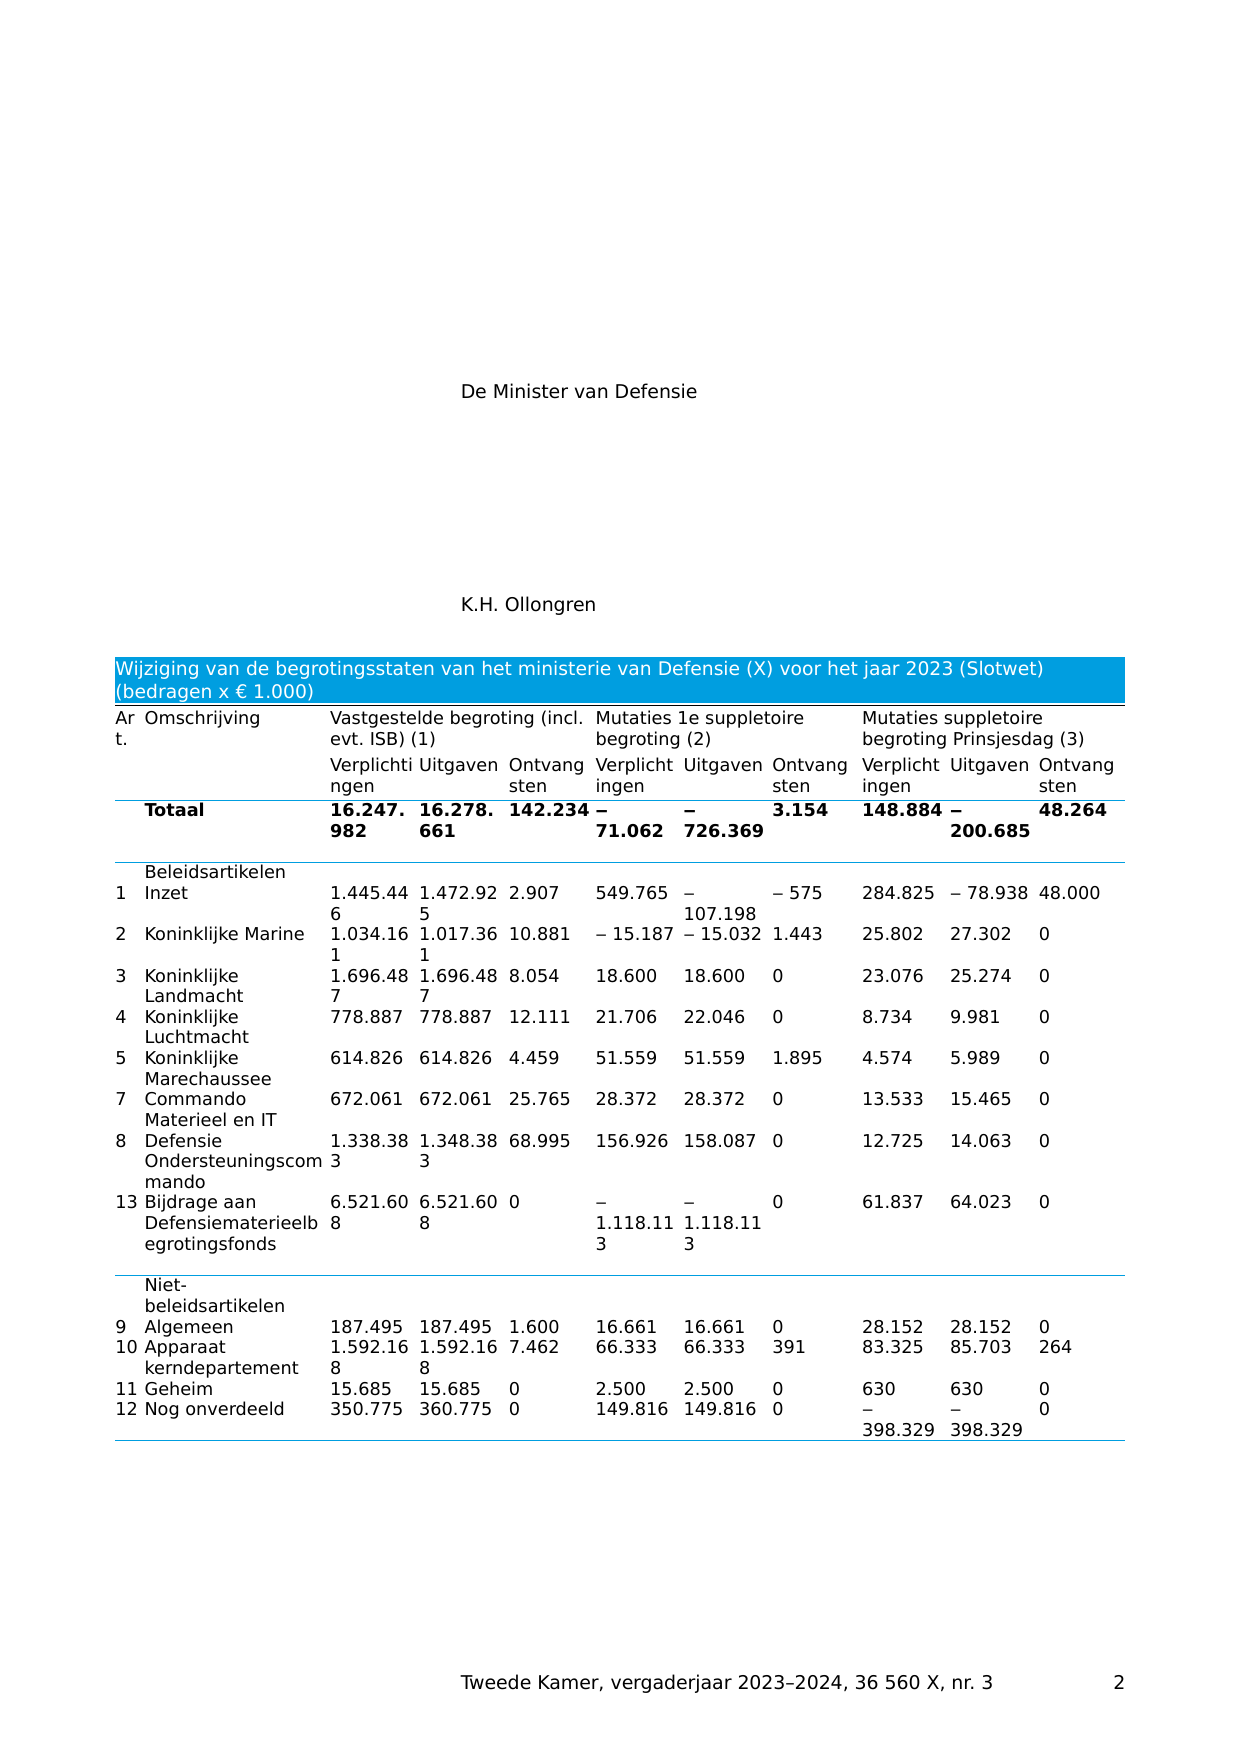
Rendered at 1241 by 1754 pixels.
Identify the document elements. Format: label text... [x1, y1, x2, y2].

table_cell 1.600 [506, 1317, 592, 1337]
table_cell 8.054 [506, 966, 592, 1007]
table_cell 149.816 [680, 1399, 769, 1440]
table_cell 0 [769, 1379, 859, 1399]
table_cell 778.887 [416, 1007, 506, 1048]
table_cell [947, 1254, 1036, 1275]
table_cell 156.926 [593, 1131, 680, 1192]
table_cell 1.592.168 [416, 1337, 506, 1378]
text K.H. Ollongren [461, 594, 1125, 616]
table_cell 0 [769, 1399, 859, 1440]
table_cell [506, 863, 592, 883]
table_cell [115, 801, 141, 841]
table_cell 28.152 [859, 1317, 947, 1337]
table_cell ‒ 15.187 [593, 924, 680, 966]
table_cell 14.063 [947, 1131, 1036, 1192]
table_cell 1.443 [769, 924, 859, 966]
table_cell [769, 841, 859, 862]
table_cell [859, 863, 947, 883]
table_cell 149.816 [593, 1399, 680, 1440]
table_cell [769, 1254, 859, 1275]
table_cell Ontvangsten [506, 753, 592, 799]
table_cell 68.995 [506, 1131, 592, 1192]
table_cell 778.887 [327, 1007, 416, 1048]
table_cell [141, 841, 327, 862]
table_cell 0 [1036, 1048, 1125, 1089]
table_cell [593, 1276, 680, 1317]
table_cell 672.061 [327, 1089, 416, 1131]
table_cell 614.826 [416, 1048, 506, 1089]
table_cell 18.600 [680, 966, 769, 1007]
table_cell 15.685 [416, 1379, 506, 1399]
table_cell 6.521.608 [416, 1193, 506, 1254]
table_cell 10 [115, 1337, 141, 1378]
table_cell 64.023 [947, 1193, 1036, 1254]
table_cell Geheim [141, 1379, 327, 1399]
table_cell 5 [115, 1048, 141, 1089]
table_cell [593, 1254, 680, 1275]
table_cell [947, 1276, 1036, 1317]
table_cell 3.154 [769, 801, 859, 841]
table_cell 2.500 [593, 1379, 680, 1399]
table_cell 0 [506, 1193, 592, 1254]
table_cell Mutaties 1e suppletoire begroting (2) [593, 706, 859, 752]
table_cell [506, 841, 592, 862]
table_cell Verplichtingen [859, 753, 947, 799]
table_cell [327, 1254, 416, 1275]
table_cell 18.600 [593, 966, 680, 1007]
table_cell ‒ 398.329 [859, 1399, 947, 1440]
table_cell Koninklijke Marine [141, 924, 327, 966]
table_cell 4.459 [506, 1048, 592, 1089]
table_cell 7.462 [506, 1337, 592, 1378]
table_cell 25.274 [947, 966, 1036, 1007]
table_cell 672.061 [416, 1089, 506, 1131]
table_cell 61.837 [859, 1193, 947, 1254]
table_cell 28.372 [593, 1089, 680, 1131]
table_cell [327, 841, 416, 862]
text De Minister van Defensie [461, 381, 1125, 403]
table_cell ‒ 575 [769, 883, 859, 924]
table_cell Ontvangsten [1036, 753, 1125, 799]
table_cell 25.802 [859, 924, 947, 966]
table_cell 0 [769, 1193, 859, 1254]
table_cell [859, 841, 947, 862]
table_cell 158.087 [680, 1131, 769, 1192]
table_cell 48.000 [1036, 883, 1125, 924]
table_cell 51.559 [593, 1048, 680, 1089]
table_cell Vastgestelde begroting (incl. evt. ISB) (1) [327, 706, 592, 752]
table_cell 1.034.161 [327, 924, 416, 966]
table_cell 630 [859, 1379, 947, 1399]
table_cell 48.264 [1036, 801, 1125, 841]
table_cell 12 [115, 1399, 141, 1440]
table_cell ‒ 71.062 [593, 801, 680, 841]
table_cell [593, 863, 680, 883]
table_cell Uitgaven [947, 753, 1036, 799]
table_cell [115, 753, 141, 799]
table_cell 391 [769, 1337, 859, 1378]
table_cell 360.775 [416, 1399, 506, 1440]
table_cell 25.765 [506, 1089, 592, 1131]
table_cell 264 [1036, 1337, 1125, 1378]
table_cell [416, 1276, 506, 1317]
table_cell 1.895 [769, 1048, 859, 1089]
table_cell [1036, 1276, 1125, 1317]
table_cell [1036, 841, 1125, 862]
table_cell [506, 1276, 592, 1317]
table_cell 0 [506, 1399, 592, 1440]
table_cell 16.247.982 [327, 801, 416, 841]
table_cell 1.472.925 [416, 883, 506, 924]
table_cell Beleidsartikelen [141, 863, 327, 883]
table_cell 21.706 [593, 1007, 680, 1048]
table_cell [115, 1254, 141, 1275]
table_cell [327, 863, 416, 883]
table_cell Apparaat kerndepartement [141, 1337, 327, 1378]
table_cell [115, 841, 141, 862]
table_cell 284.825 [859, 883, 947, 924]
table_cell [115, 1276, 141, 1317]
table_cell 142.234 [506, 801, 592, 841]
table_cell Mutaties suppletoire begroting Prinsjesdag (3) [859, 706, 1125, 752]
table_cell 11 [115, 1379, 141, 1399]
table_cell 8 [115, 1131, 141, 1192]
table_cell [506, 1254, 592, 1275]
table_cell 0 [1036, 1089, 1125, 1131]
table_cell 0 [769, 1131, 859, 1192]
table_cell 7 [115, 1089, 141, 1131]
table_cell Omschrijving [141, 706, 327, 752]
table_cell 0 [1036, 1399, 1125, 1440]
table_cell 15.465 [947, 1089, 1036, 1131]
table_cell [141, 753, 327, 799]
table_cell 148.884 [859, 801, 947, 841]
table_cell 4.574 [859, 1048, 947, 1089]
table_cell [680, 1276, 769, 1317]
table_cell ‒ 1.118.113 [593, 1193, 680, 1254]
table_cell [769, 863, 859, 883]
table_cell 0 [769, 966, 859, 1007]
table_cell 1.696.487 [416, 966, 506, 1007]
table_cell [859, 1276, 947, 1317]
table_cell 16.278.661 [416, 801, 506, 841]
table_cell 4 [115, 1007, 141, 1048]
table_cell Verplichtingen [593, 753, 680, 799]
table_cell ‒ 1.118.113 [680, 1193, 769, 1254]
table_cell 1.445.446 [327, 883, 416, 924]
table_cell 0 [1036, 1007, 1125, 1048]
table_cell [115, 863, 141, 883]
table_cell [769, 1276, 859, 1317]
table_cell 6.521.608 [327, 1193, 416, 1254]
table_cell 5.989 [947, 1048, 1036, 1089]
table_cell 28.372 [680, 1089, 769, 1131]
table_cell 3 [115, 966, 141, 1007]
table_cell Commando Materieel en IT [141, 1089, 327, 1131]
table_cell [680, 1254, 769, 1275]
table_cell Niet-beleidsartikelen [141, 1276, 327, 1317]
table_cell 9 [115, 1317, 141, 1337]
table_cell [1036, 863, 1125, 883]
table_cell 0 [1036, 924, 1125, 966]
table_cell 0 [1036, 1131, 1125, 1192]
table_cell 85.703 [947, 1337, 1036, 1378]
table_cell 0 [1036, 1379, 1125, 1399]
table_cell 2.907 [506, 883, 592, 924]
table_cell [1036, 1254, 1125, 1275]
table_cell 187.495 [327, 1317, 416, 1337]
table_cell Art. [115, 706, 141, 752]
table_cell 1.592.168 [327, 1337, 416, 1378]
table_cell 0 [1036, 1193, 1125, 1254]
table_cell 66.333 [593, 1337, 680, 1378]
table_cell 66.333 [680, 1337, 769, 1378]
table_cell 23.076 [859, 966, 947, 1007]
table_cell [593, 841, 680, 862]
table_cell 630 [947, 1379, 1036, 1399]
table_cell 9.981 [947, 1007, 1036, 1048]
table_cell ‒ 200.685 [947, 801, 1036, 841]
table_cell Algemeen [141, 1317, 327, 1337]
table_cell ‒ 726.369 [680, 801, 769, 841]
table_cell 28.152 [947, 1317, 1036, 1337]
table_cell Koninklijke Luchtmacht [141, 1007, 327, 1048]
table_cell [680, 863, 769, 883]
table_cell [327, 1276, 416, 1317]
table_cell 187.495 [416, 1317, 506, 1337]
table_cell [416, 1254, 506, 1275]
table_cell ‒ 15.032 [680, 924, 769, 966]
table_cell Verplichtingen [327, 753, 416, 799]
table_cell 22.046 [680, 1007, 769, 1048]
table_cell 350.775 [327, 1399, 416, 1440]
table_cell [416, 863, 506, 883]
table_cell [680, 841, 769, 862]
table_cell Uitgaven [680, 753, 769, 799]
table_cell 12.725 [859, 1131, 947, 1192]
table_cell ‒ 78.938 [947, 883, 1036, 924]
table_cell 1.348.383 [416, 1131, 506, 1192]
table_cell Totaal [141, 801, 327, 841]
table_cell 0 [769, 1089, 859, 1131]
table_cell 16.661 [680, 1317, 769, 1337]
table_cell 2.500 [680, 1379, 769, 1399]
table_cell 0 [506, 1379, 592, 1399]
table_cell [859, 1254, 947, 1275]
table_cell [416, 841, 506, 862]
table_cell 1.696.487 [327, 966, 416, 1007]
table_cell 83.325 [859, 1337, 947, 1378]
table_cell 51.559 [680, 1048, 769, 1089]
table_cell [141, 1254, 327, 1275]
table_cell 614.826 [327, 1048, 416, 1089]
table_cell Uitgaven [416, 753, 506, 799]
table_cell 16.661 [593, 1317, 680, 1337]
table_cell 8.734 [859, 1007, 947, 1048]
table_cell Inzet [141, 883, 327, 924]
table_cell Ontvangsten [769, 753, 859, 799]
table_cell 0 [769, 1317, 859, 1337]
table_cell 0 [1036, 966, 1125, 1007]
table_cell 0 [1036, 1317, 1125, 1337]
table_cell Nog onverdeeld [141, 1399, 327, 1440]
table_cell 13.533 [859, 1089, 947, 1131]
table_cell 15.685 [327, 1379, 416, 1399]
table_cell [947, 863, 1036, 883]
table_cell ‒ 398.329 [947, 1399, 1036, 1440]
table_cell 0 [769, 1007, 859, 1048]
table_cell 27.302 [947, 924, 1036, 966]
table_cell 10.881 [506, 924, 592, 966]
table_cell 1.017.361 [416, 924, 506, 966]
table_cell Bijdrage aan Defensiematerieelbegrotingsfonds [141, 1193, 327, 1254]
table_cell 2 [115, 924, 141, 966]
table_cell Koninklijke Marechaussee [141, 1048, 327, 1089]
table_cell 1 [115, 883, 141, 924]
table_cell [947, 841, 1036, 862]
table_cell 12.111 [506, 1007, 592, 1048]
table_cell 1.338.383 [327, 1131, 416, 1192]
table_cell ‒ 107.198 [680, 883, 769, 924]
table_cell Koninklijke Landmacht [141, 966, 327, 1007]
table_cell 13 [115, 1193, 141, 1254]
table_cell 549.765 [593, 883, 680, 924]
table_cell Defensie Ondersteuningscommando [141, 1131, 327, 1192]
